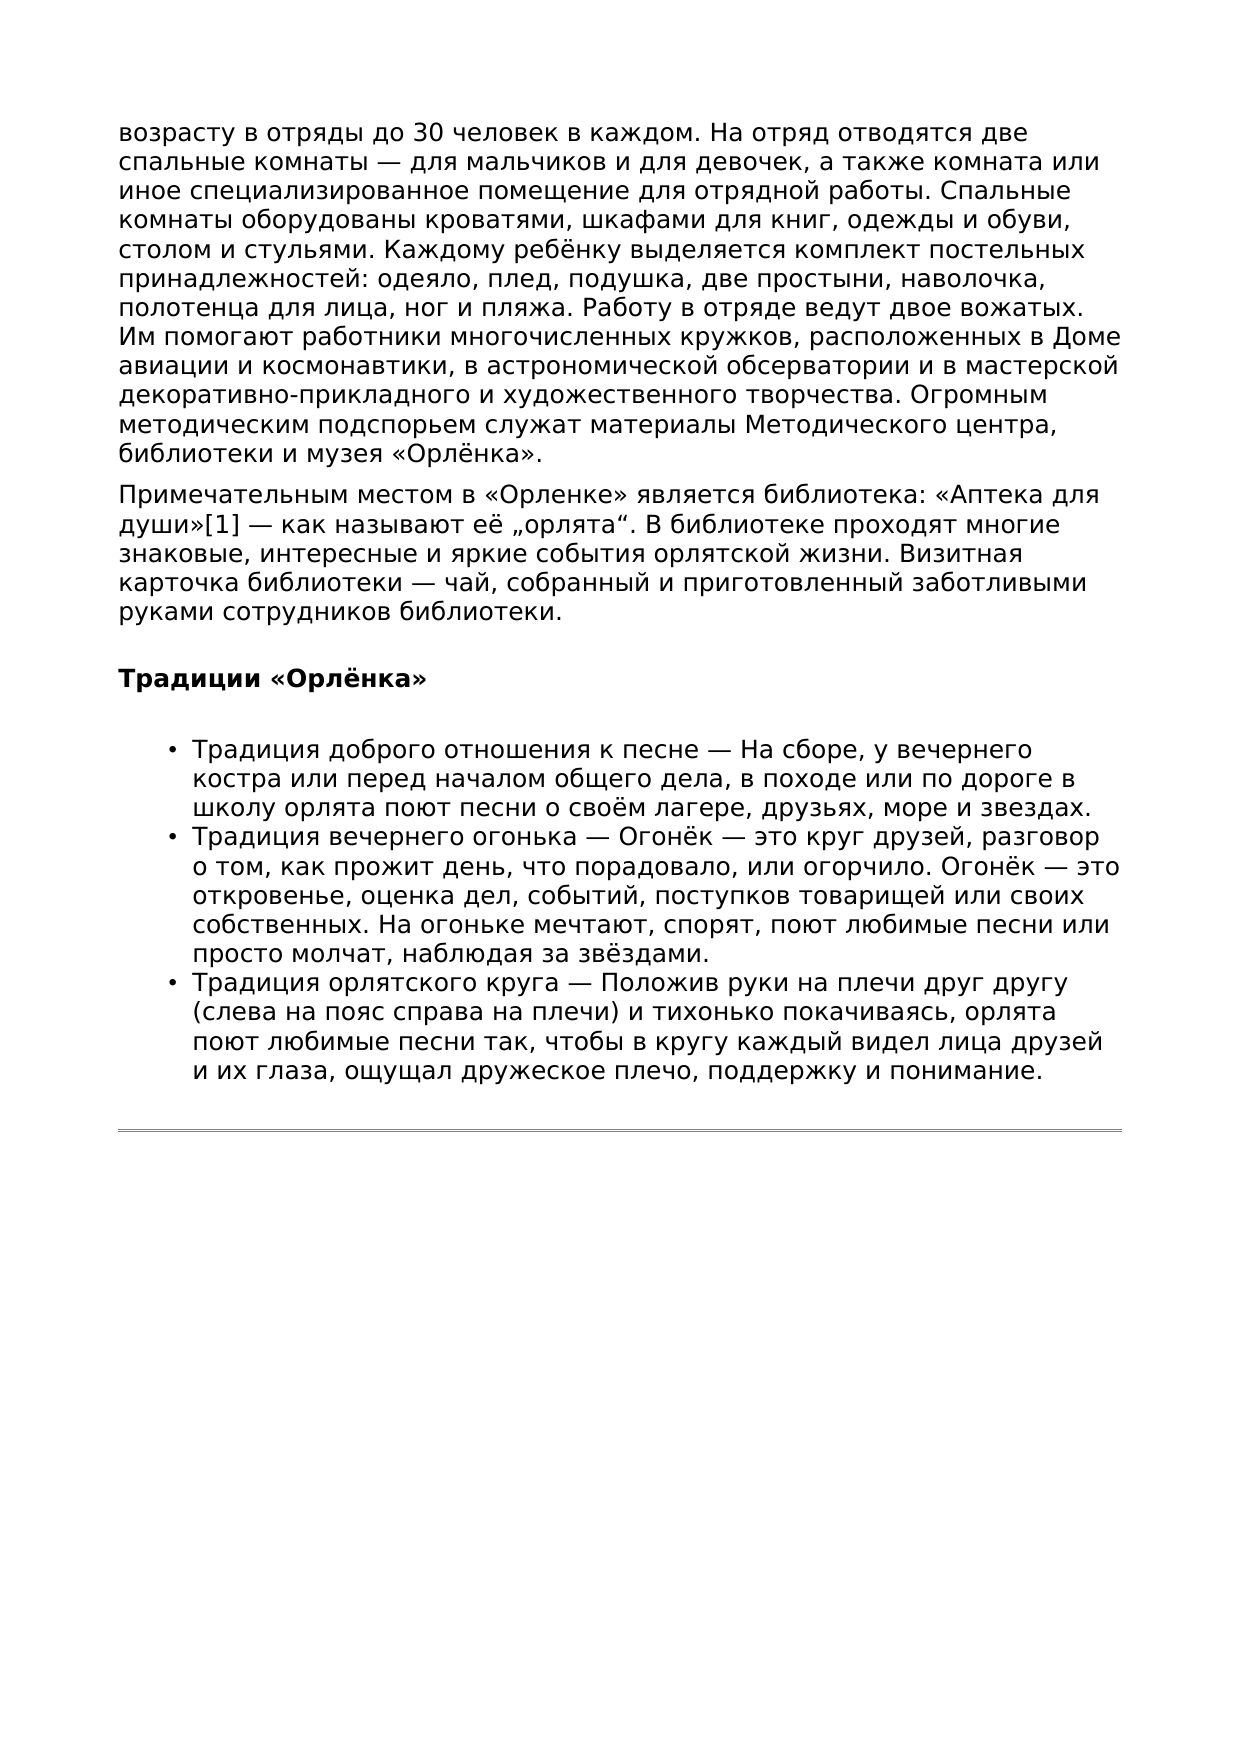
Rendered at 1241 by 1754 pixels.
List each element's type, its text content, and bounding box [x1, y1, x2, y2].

list Традиция вечернего огонька — Огонёк — это круг друзей, разговор о том, как прожит день, что порадовало, или огорчило. Огонёк — это откровенье, оценка дел, событий, поступков товарищей или своих собственных. На огоньке мечтают, спорят, поют любимые песни или просто молчат, наблюдая за звёздами. [177, 823, 1122, 968]
list Традиция орлятского круга — Положив руки на плечи друг другу (слева на пояс справа на плечи) и тихонько покачиваясь, орлята поют любимые песни так, чтобы в кругу каждый видел лица друзей и их глаза, ощущал дружеское плечо, поддержку и понимание. [177, 968, 1122, 1085]
text возрасту в отряды до 30 человек в каждом. На отряд отводятся две спальные комнаты — для мальчиков и для девочек, а также комната или иное специализированное помещение для отрядной работы. Спальные комнаты оборудованы кроватями, шкафами для книг, одежды и обуви, столом и стульями. Каждому ребёнку выделяется комплект постельных принадлежностей: одеяло, плед, подушка, две простыни, наволочка, полотенца для лица, ног и пляжа. Работу в отряде ведут двое вожатых. Им помогают работники многочисленных кружков, расположенных в Доме авиации и космонавтики, в астрономической обсерватории и в мастерской декоративно-прикладного и художественного творчества. Огромным методическим подспорьем служат материалы Методического центра, библиотеки и музея «Орлёнка». [118, 118, 1122, 468]
subtitle Традиции «Орлёнка» [118, 664, 1122, 693]
text Примечательным местом в «Орленке» является библиотека: «Аптека для души»[1] — как называют её „орлята“. В библиотеке проходят многие знаковые, интересные и яркие события орлятской жизни. Визитная карточка библиотеки — чай, собранный и приготовленный заботливыми руками сотрудников библиотеки. [118, 481, 1122, 626]
list Традиция доброго отношения к песне — На сборе, у вечернего костра или перед началом общего дела, в походе или по дороге в школу орлята поют песни о своём лагере, друзьях, море и звездах. [177, 735, 1122, 823]
